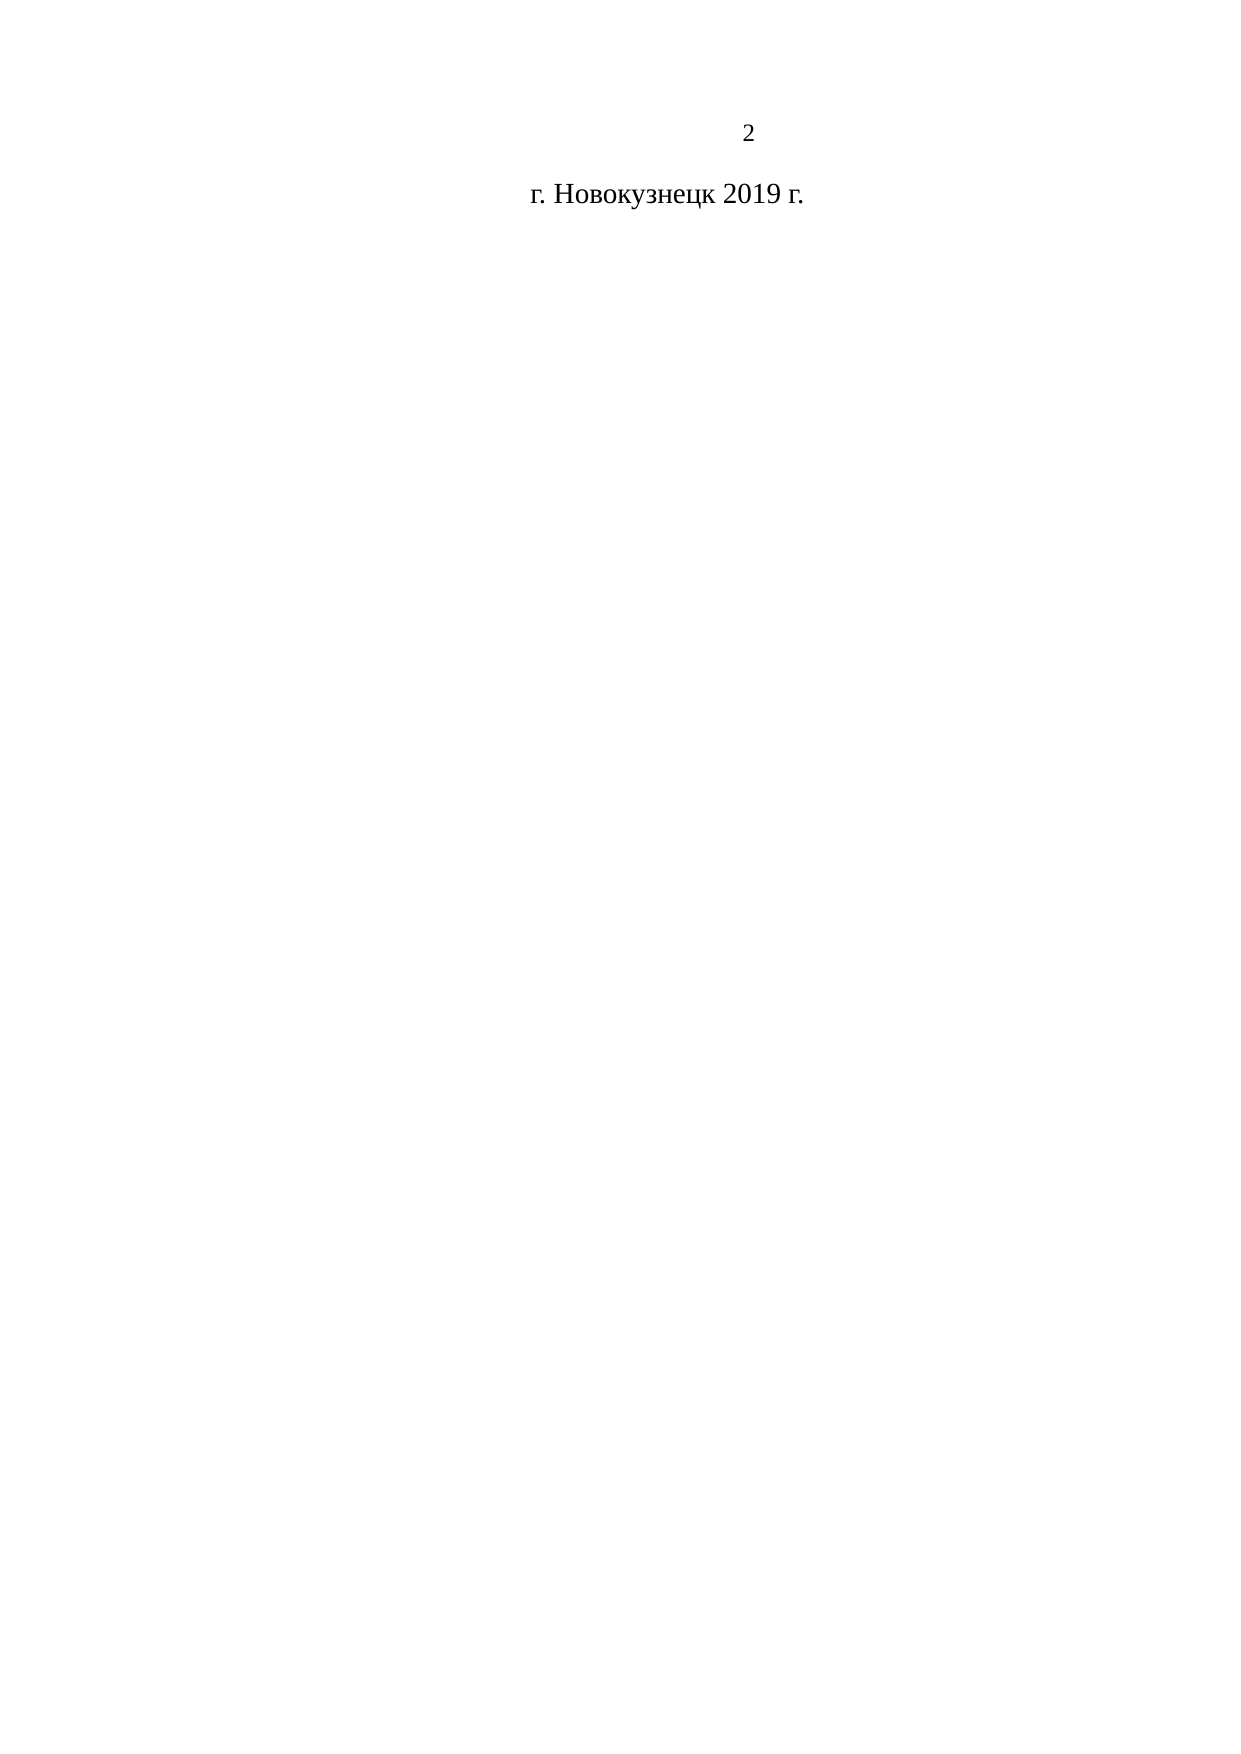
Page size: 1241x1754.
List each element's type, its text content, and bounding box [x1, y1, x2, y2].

text г. Новокузнецк 2019 г. [186, 176, 1148, 210]
